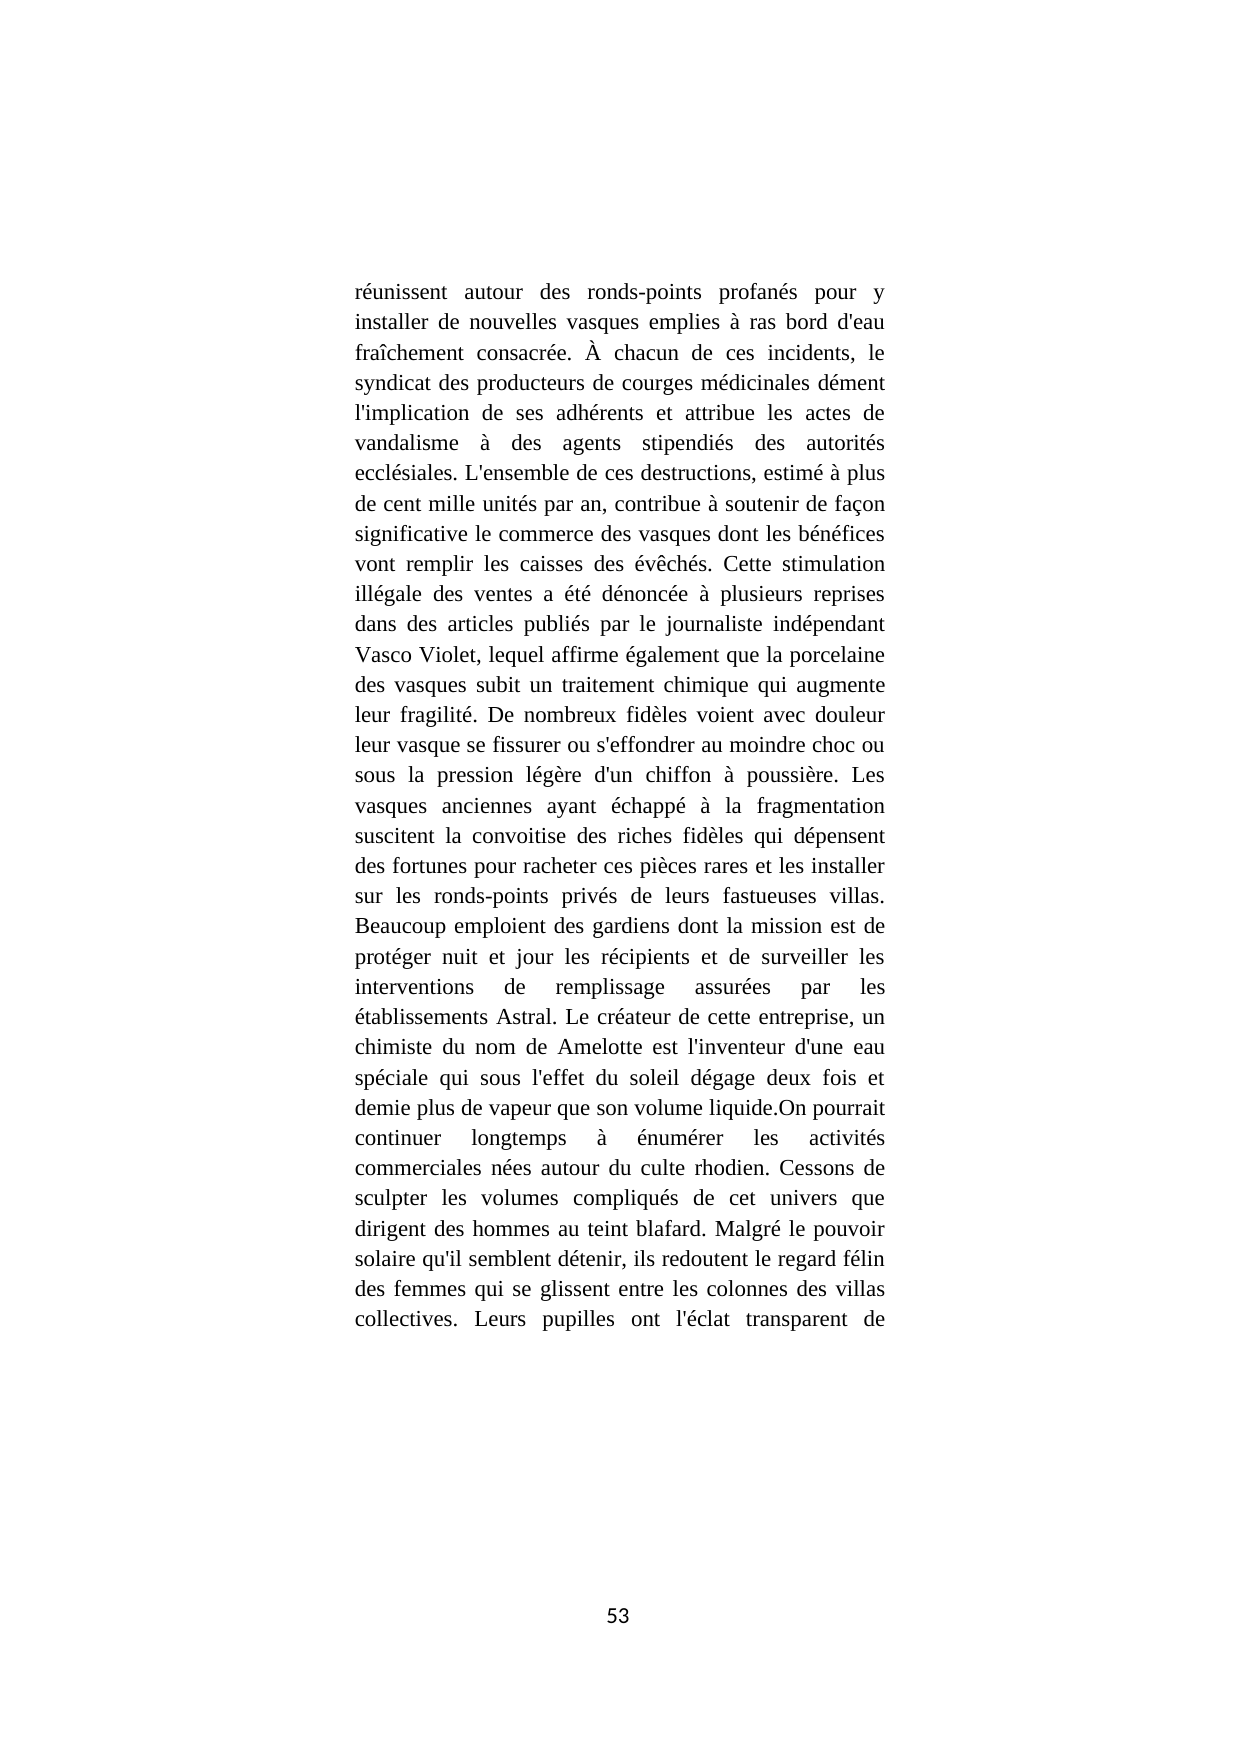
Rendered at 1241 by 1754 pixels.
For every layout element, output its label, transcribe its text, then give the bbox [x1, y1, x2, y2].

text réunissent autour des ronds-points profanés pour y installer de nouvelles vasques emplies à ras bord d'eau fraîchement consacrée. À chacun de ces incidents, le syndicat des producteurs de courges médicinales dément l'implication de ses adhérents et attribue les actes de vandalisme à des agents stipendiés des autorités ecclésiales. L'ensemble de ces destructions, estimé à plus de cent mille unités par an, contribue à soutenir de façon significative le commerce des vasques dont les bénéfices vont remplir les caisses des évêchés. Cette stimulation illégale des ventes a été dénoncée à plusieurs reprises dans des articles publiés par le journaliste indépendant Vasco Violet, lequel affirme également que la porcelaine des vasques subit un traitement chimique qui augmente leur fragilité. De nombreux fidèles voient avec douleur leur vasque se fissurer ou s'effondrer au moindre choc ou sous la pression légère d'un chiffon à poussière. Les vasques anciennes ayant échappé à la fragmentation suscitent la convoitise des riches fidèles qui dépensent des fortunes pour racheter ces pièces rares et les installer sur les ronds-points privés de leurs fastueuses villas. Beaucoup emploient des gardiens dont la mission est de protéger nuit et jour les récipients et de surveiller les interventions de remplissage assurées par les établissements Astral. Le créateur de cette entreprise, un chimiste du nom de Amelotte est l'inventeur d'une eau spéciale qui sous l'effet du soleil dégage deux fois et demie plus de vapeur que son volume liquide.On pourrait continuer longtemps à énumérer les activités commerciales nées autour du culte rhodien. Cessons de sculpter les volumes compliqués de cet univers que dirigent des hommes au teint blafard. Malgré le pouvoir solaire qu'il semblent détenir, ils redoutent le regard félin des femmes qui se glissent entre les colonnes des villas collectives. Leurs pupilles ont l'éclat transparent de [354, 278, 886, 1332]
